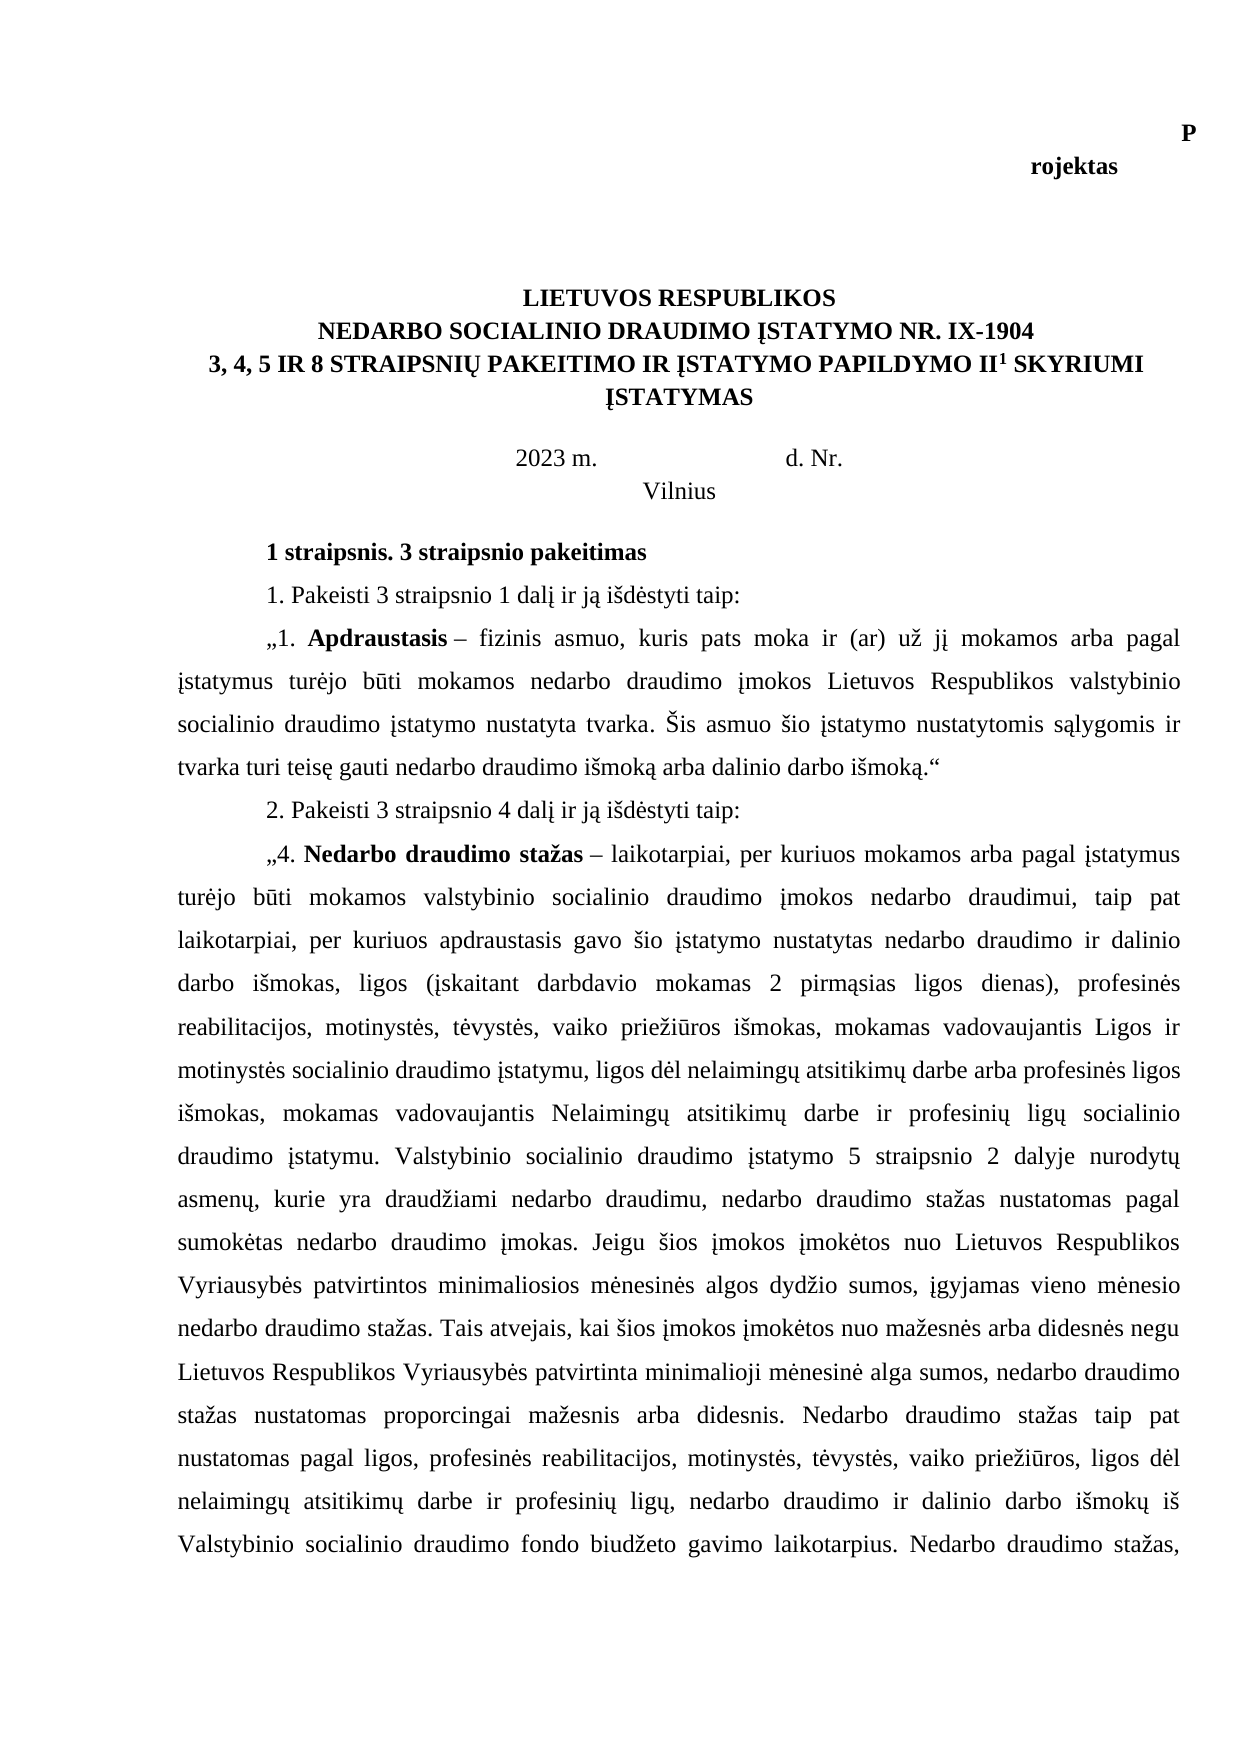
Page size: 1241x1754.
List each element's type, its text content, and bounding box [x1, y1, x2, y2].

text „1. Apdraustasis – fizinis asmuo, kuris pats moka ir (ar) už jį mokamos arba pagal įstatymus turėjo būti mokamos nedarbo draudimo įmokos Lietuvos Respublikos valstybinio socialinio draudimo įstatymo nustatyta tvarka. Šis asmuo šio įstatymo nustatytomis sąlygomis ir tvarka turi teisę gauti nedarbo draudimo išmoką arba dalinio darbo išmoką.“ [177, 623, 1181, 781]
text ĮSTATYMAS [177, 382, 1181, 411]
text 1 straipsnis. 3 straipsnio pakeitimas [177, 537, 1181, 565]
text NEDARBO SOCIALINIO DRAUDIMO ĮSTATYMO NR. IX-1904 [177, 316, 1181, 345]
text 2023 m. d. Nr. [177, 443, 1181, 472]
text 2. Pakeisti 3 straipsnio 4 dalį ir ją išdėstyti taip: [177, 796, 1181, 824]
text „4. Nedarbo draudimo stažas – laikotarpiai, per kuriuos mokamos arba pagal įstatymus turėjo būti mokamos valstybinio socialinio draudimo įmokos nedarbo draudimui, taip pat laikotarpiai, per kuriuos apdraustasis gavo šio įstatymo nustatytas nedarbo draudimo ir dalinio darbo išmokas, ligos (įskaitant darbdavio mokamas 2 pirmąsias ligos dienas), profesinės reabilitacijos, motinystės, tėvystės, vaiko priežiūros išmokas, mokamas vadovaujantis Ligos ir motinystės socialinio draudimo įstatymu, ligos dėl nelaimingų atsitikimų darbe arba profesinės ligos išmokas, mokamas vadovaujantis Nelaimingų atsitikimų darbe ir profesinių ligų socialinio draudimo įstatymu. Valstybinio socialinio draudimo įstatymo 5 straipsnio 2 dalyje nurodytų asmenų, kurie yra draudžiami nedarbo draudimu, nedarbo draudimo stažas nustatomas pagal sumokėtas nedarbo draudimo įmokas. Jeigu šios įmokos įmokėtos nuo Lietuvos Respublikos Vyriausybės patvirtintos minimaliosios mėnesinės algos dydžio sumos, įgyjamas vieno mėnesio nedarbo draudimo stažas. Tais atvejais, kai šios įmokos įmokėtos nuo mažesnės arba didesnės negu Lietuvos Respublikos Vyriausybės patvirtinta minimalioji mėnesinė alga sumos, nedarbo draudimo stažas nustatomas proporcingai mažesnis arba didesnis. Nedarbo draudimo stažas taip pat nustatomas pagal ligos, profesinės reabilitacijos, motinystės, tėvystės, vaiko priežiūros, ligos dėl nelaimingų atsitikimų darbe ir profesinių ligų, nedarbo draudimo ir dalinio darbo išmokų iš Valstybinio socialinio draudimo fondo biudžeto gavimo laikotarpius. Nedarbo draudimo stažas, [177, 839, 1181, 1558]
text Vilnius [177, 476, 1181, 505]
text Projektas [1030, 118, 1181, 180]
text 3, 4, 5 IR 8 STRAIPSNIŲ PAKEITIMO IR ĮSTATYMO PAPILDYMO II1 SKYRIUMI [177, 349, 1181, 378]
text LIETUVOS RESPUBLIKOS [177, 283, 1181, 312]
text 1. Pakeisti 3 straipsnio 1 dalį ir ją išdėstyti taip: [177, 580, 1181, 608]
